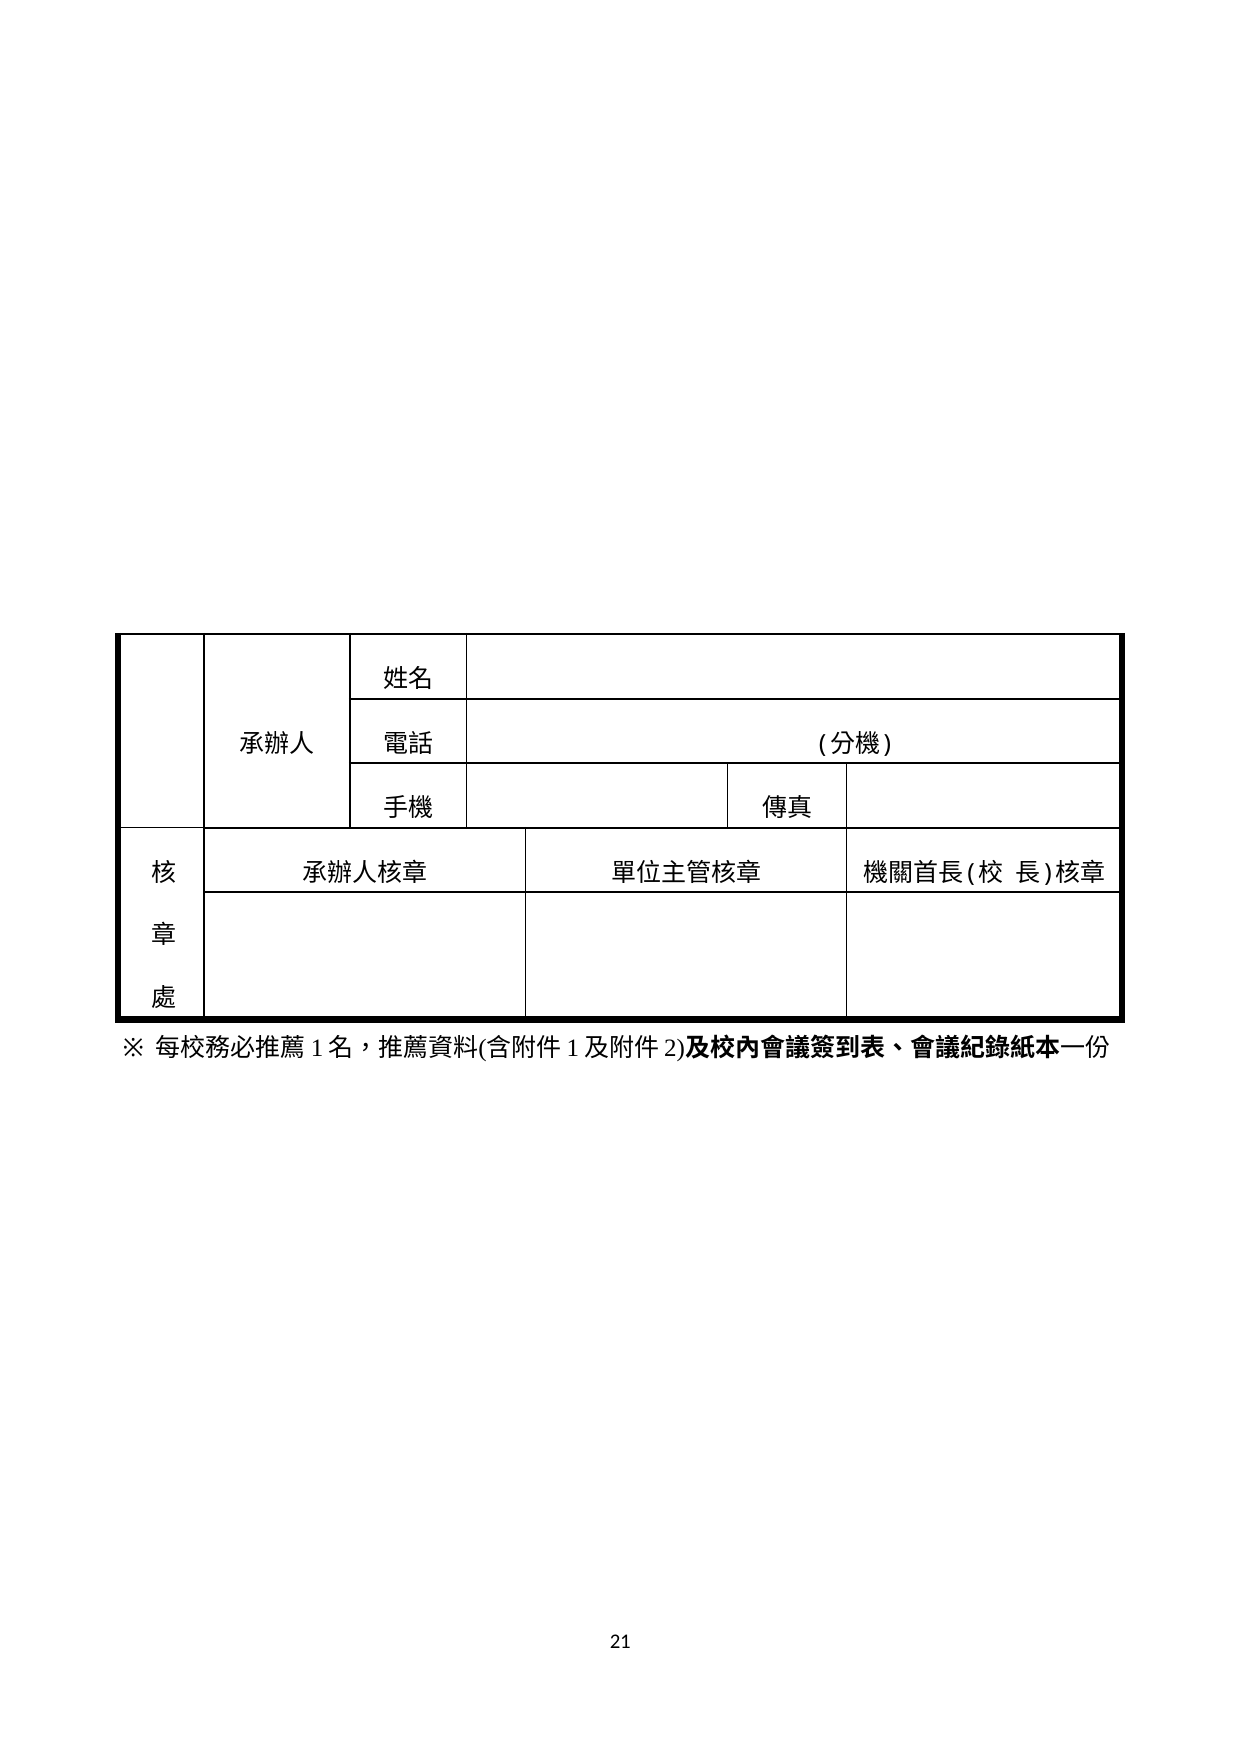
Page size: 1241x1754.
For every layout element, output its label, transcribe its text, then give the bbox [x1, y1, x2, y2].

table_cell 手機 [351, 764, 466, 827]
table_cell 單位主管核章 [526, 829, 846, 891]
table_cell 傳真 [728, 764, 846, 827]
table_cell 承辦人 [205, 635, 349, 827]
table_cell 承辦人核章 [205, 829, 525, 891]
table_cell [847, 893, 1119, 1016]
table_cell [847, 764, 1119, 827]
table_cell 機關首長(校 長)核章 [847, 829, 1119, 891]
table_cell [121, 635, 203, 827]
table_cell 電話 [351, 700, 466, 762]
table_cell 核 章 處 [121, 828, 203, 1016]
table_cell [526, 893, 846, 1016]
table_cell [467, 635, 1119, 698]
list 每校務必推薦1名，推薦資料(含附件1及附件2)及校內會議簽到表、會議紀錄紙本一份 [118, 1023, 1122, 1064]
table_cell [467, 764, 727, 827]
table_cell 姓名 [351, 635, 466, 698]
table_cell [205, 893, 525, 1016]
table_cell (分機) [467, 700, 1119, 762]
